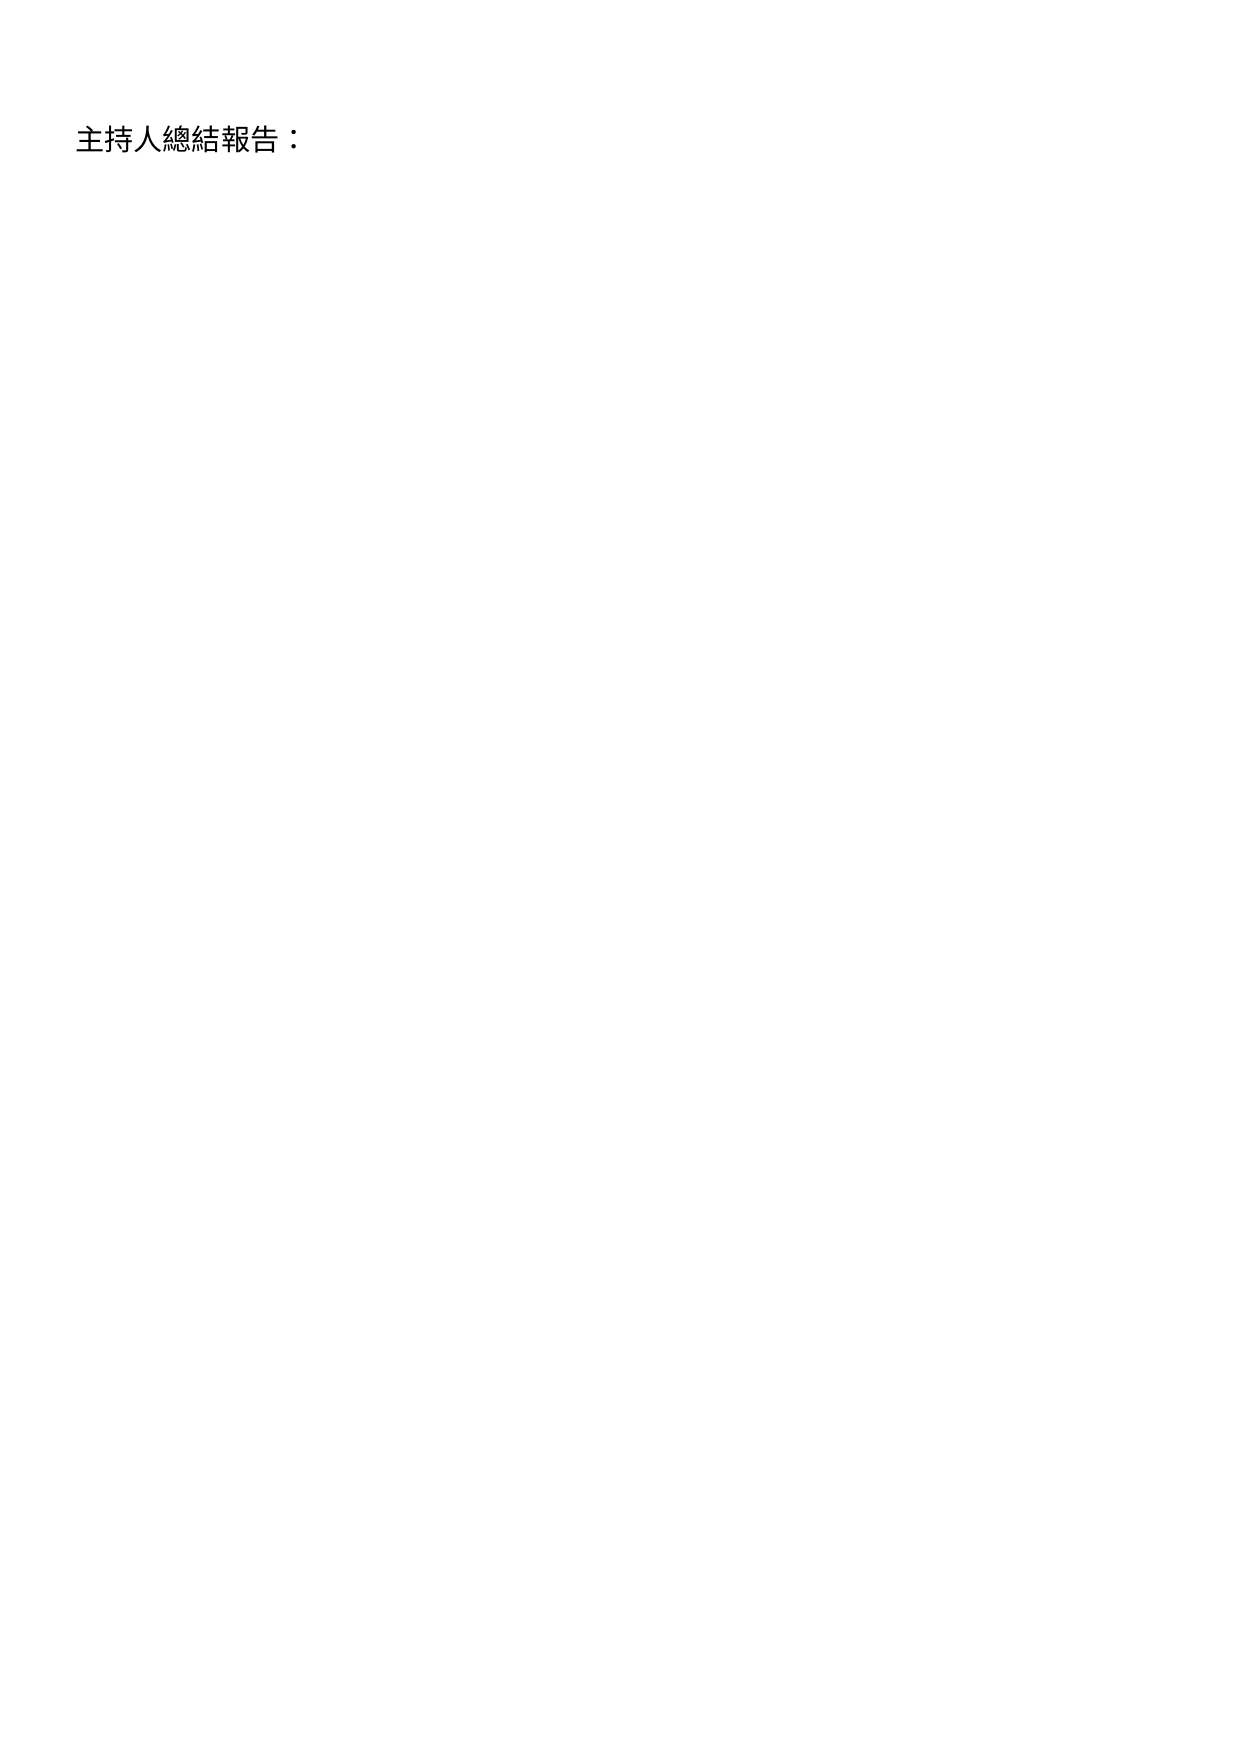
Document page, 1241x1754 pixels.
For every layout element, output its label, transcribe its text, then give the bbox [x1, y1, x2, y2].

text 主持人總結報告： [75, 96, 1165, 158]
